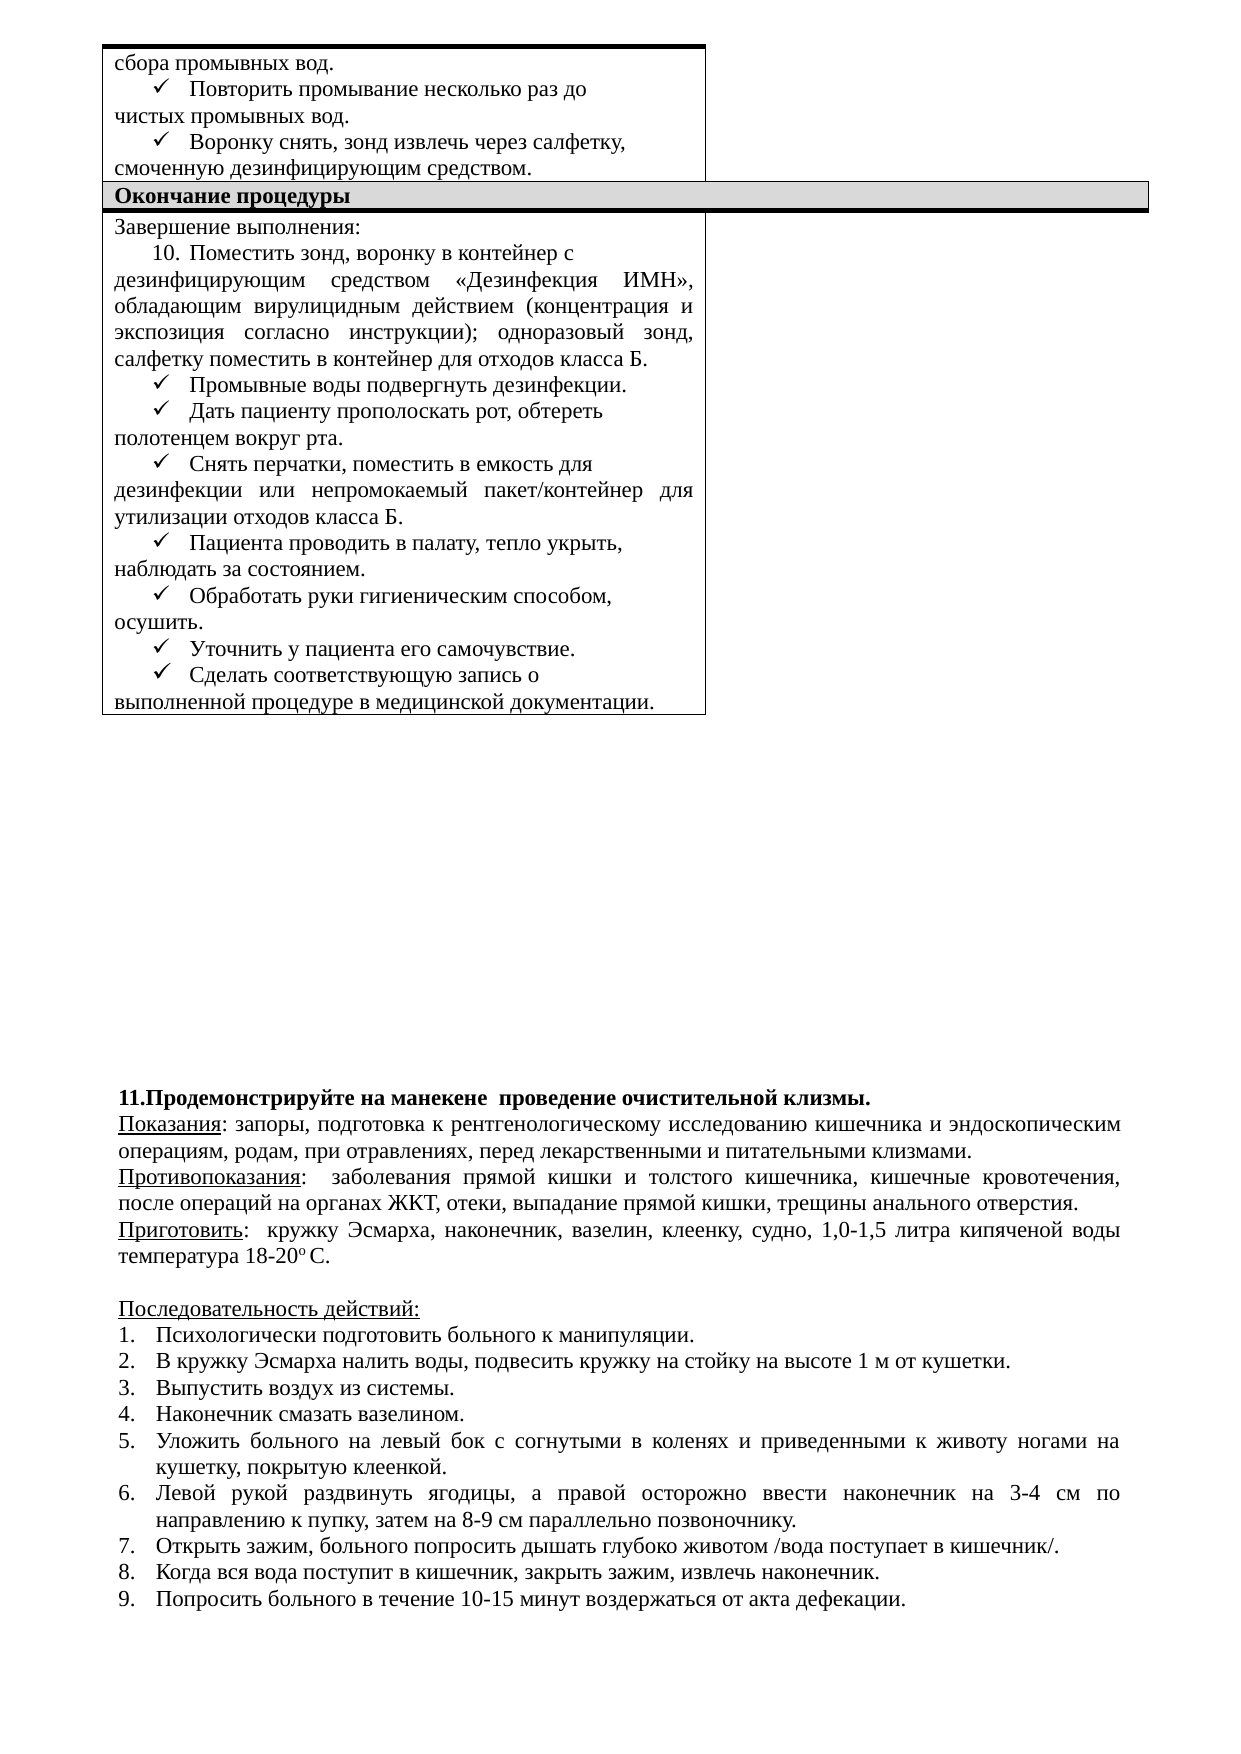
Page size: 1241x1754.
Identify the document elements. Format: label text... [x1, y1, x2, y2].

list Выпустить воздух из системы. [118, 1374, 1122, 1400]
table_cell [706, 239, 1148, 270]
table_cell сбора промывных вод. Повторить промывание несколько раз до чистых промывных вод. Воронку снять, зонд извлечь через салфетку, смоченную дезинфицирующим средством. [103, 49, 705, 181]
list Уложить больного на левый бок с согнутыми в коленях и приведенными к животу ногами на кушетку, покрытую клеенкой. [118, 1427, 1122, 1479]
list Левой рукой раздвинуть ягодицы, а правой осторожно ввести наконечник на 3-4 см по направлению к пупку, затем на 8-9 см параллельно позвоночнику. [118, 1479, 1122, 1532]
table_cell Завершение выполнения: Поместить зонд, воронку в контейнер с дезинфицирующим средством «Дезинфекция ИМН», обладающим вирулицидным действием (концентрация и экспозиция согласно инструкции); одноразовый зонд, салфетку поместить в контейнер для отходов класса Б. Промывные воды подвергнуть дезинфекции. Дать пациенту прополоскать рот, обтереть полотенцем вокруг рта. Снять перчатки, поместить в емкость для дезинфекции или непромокаемый пакет/контейнер для утилизации отходов класса Б. Пациента проводить в палату, тепло укрыть, наблюдать за состоянием. Обработать руки гигиеническим способом, осушить. Уточнить у пациента его самочувствие. Сделать соответствующую запись о выполненной процедуре в медицинской документации. [103, 213, 705, 714]
list Попросить больного в течение 10-15 минут воздержаться от акта дефекации. [118, 1585, 1122, 1611]
text Приготовить: кружку Эсмарха, наконечник, вазелин, клеенку, судно, 1,0-1,5 литра кипяченой воды температура 18-20о С. [118, 1216, 1122, 1268]
table_cell Окончание процедуры [103, 182, 1148, 208]
table_cell [706, 270, 1148, 714]
text Показания: запоры, подготовка к рентгенологическому исследованию кишечника и эндоскопическим операциям, родам, при отравлениях, перед лекарственными и питательными клизмами. [118, 1110, 1122, 1163]
list В кружку Эсмарха налить воды, подвесить кружку на стойку на высоте 1 м от кушетки. [118, 1348, 1122, 1374]
table_cell [706, 44, 1148, 181]
list Наконечник смазать вазелином. [118, 1400, 1122, 1427]
list Когда вся вода поступит в кишечник, закрыть зажим, извлечь наконечник. [118, 1558, 1122, 1585]
text Противопоказания: заболевания прямой кишки и толстого кишечника, кишечные кровотечения, после операций на органах ЖКТ, отеки, выпадание прямой кишки, трещины анального отверстия. [118, 1163, 1122, 1216]
list Открыть зажим, больного попросить дышать глубоко животом /вода поступает в кишечник/. [118, 1532, 1122, 1558]
text Последовательность действий: [118, 1295, 1122, 1321]
text 11.Продемонстрируйте на манекене проведение очистительной клизмы. [118, 1084, 1122, 1110]
list Психологически подготовить больного к манипуляции. [118, 1321, 1122, 1348]
table_cell [706, 213, 1148, 239]
